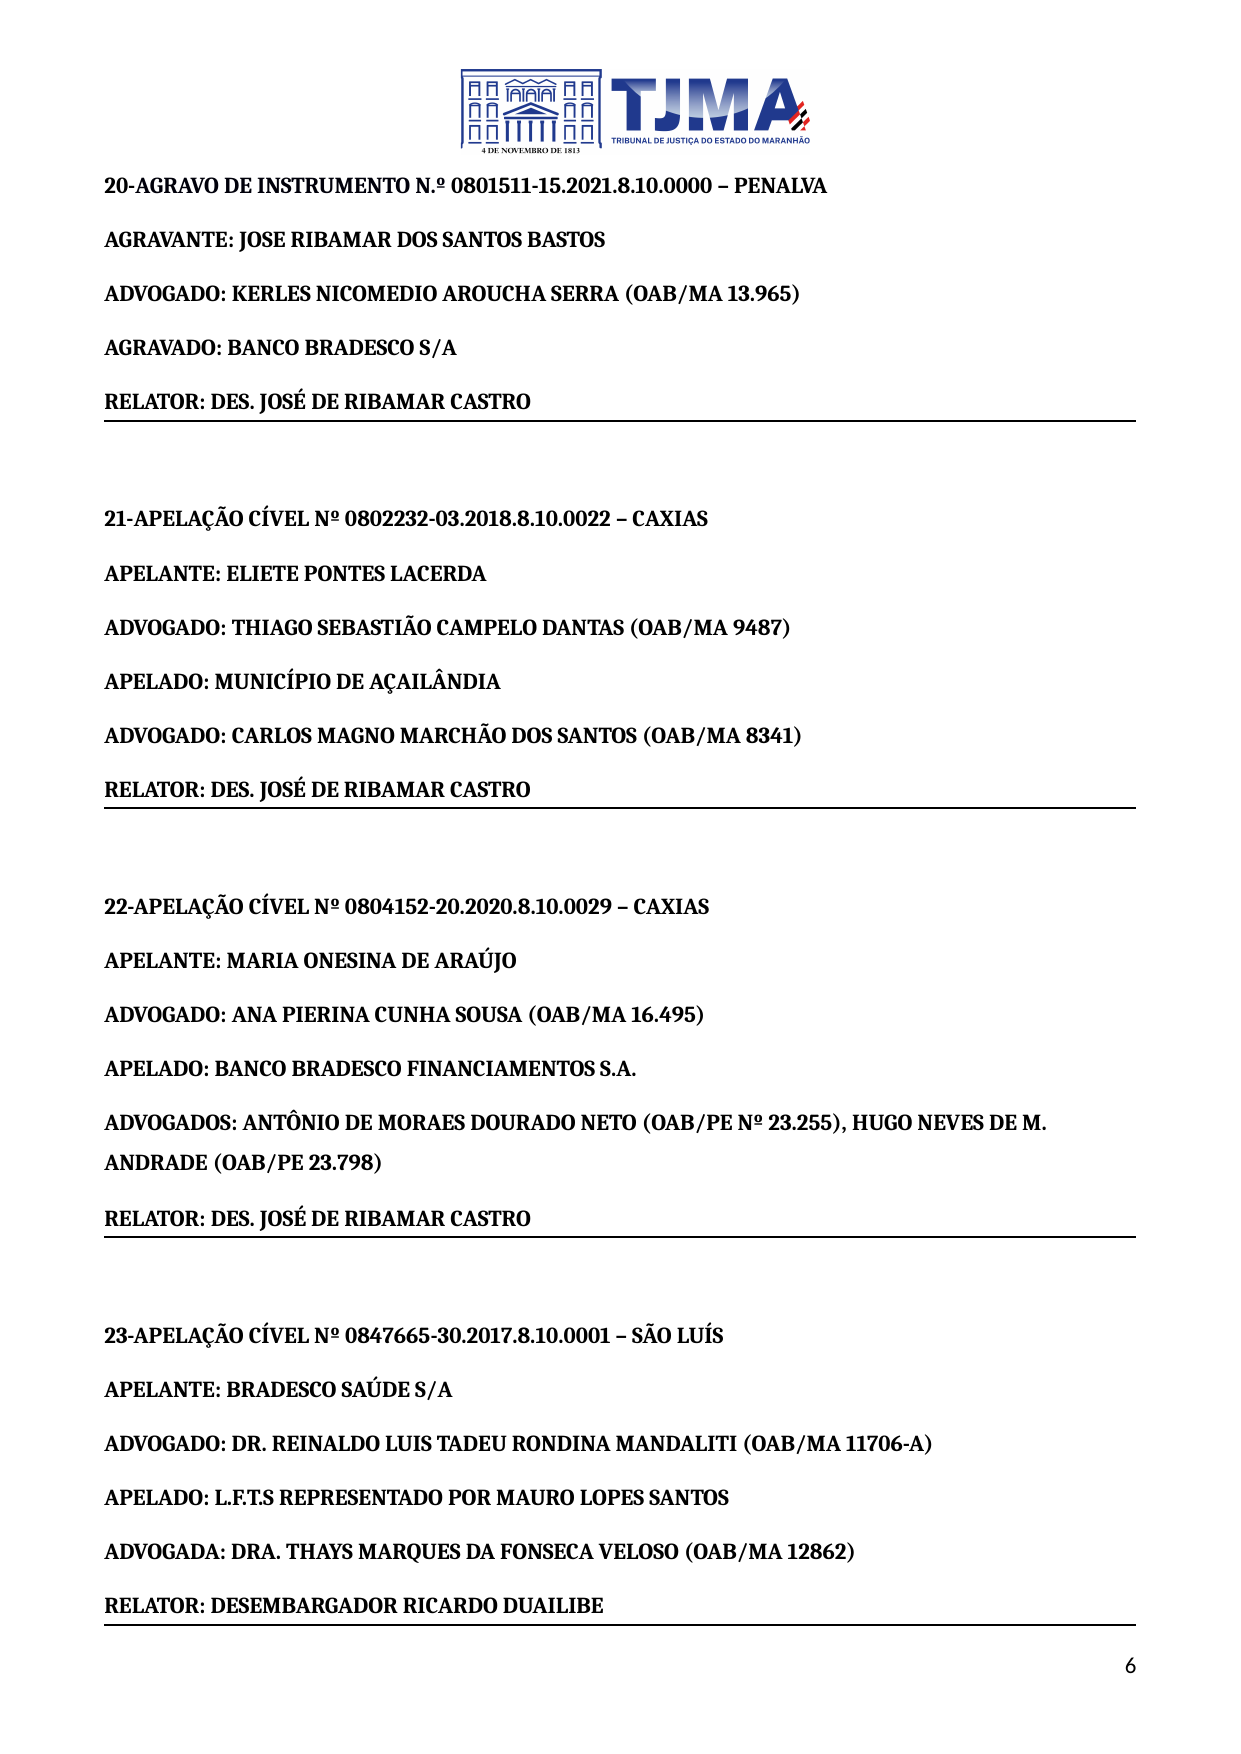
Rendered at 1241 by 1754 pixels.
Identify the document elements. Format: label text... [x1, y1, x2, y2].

text ADVOGADO: CARLOS MAGNO MARCHÃO DOS SANTOS (OAB/MA 8341) [104, 722, 1136, 749]
text 21-APELAÇÃO CÍVEL Nº 0802232-03.2018.8.10.0022 – CAXIAS [104, 506, 1136, 533]
text ADVOGADOS: ANTÔNIO DE MORAES DOURADO NETO (OAB/PE Nº 23.255), HUGO NEVES DE M. ANDRADE (OAB/PE 23.798) [104, 1110, 1136, 1176]
text AGRAVADO: BANCO BRADESCO S/A [104, 335, 1136, 361]
text RELATOR: DESEMBARGADOR RICARDO DUAILIBE [104, 1593, 1136, 1624]
picture [460, 69, 810, 155]
text 22-APELAÇÃO CÍVEL Nº 0804152-20.2020.8.10.0029 – CAXIAS [104, 894, 1136, 920]
text APELADO: L.F.T.S REPRESENTADO POR MAURO LOPES SANTOS [104, 1485, 1136, 1511]
text ADVOGADO: ANA PIERINA CUNHA SOUSA (OAB/MA 16.495) [104, 1002, 1136, 1028]
text APELADO: MUNICÍPIO DE AÇAILÂNDIA [104, 668, 1136, 695]
text APELANTE: ELIETE PONTES LACERDA [104, 560, 1136, 587]
text 23-APELAÇÃO CÍVEL Nº 0847665-30.2017.8.10.0001 – SÃO LUÍS [104, 1323, 1136, 1349]
text ADVOGADA: DRA. THAYS MARQUES DA FONSECA VELOSO (OAB/MA 12862) [104, 1539, 1136, 1565]
text RELATOR: DES. JOSÉ DE RIBAMAR CASTRO [104, 389, 1136, 420]
text 20-AGRAVO DE INSTRUMENTO N.º 0801511-15.2021.8.10.0000 – PENALVA [104, 173, 1136, 199]
text ADVOGADO: KERLES NICOMEDIO AROUCHA SERRA (OAB/MA 13.965) [104, 281, 1136, 307]
text RELATOR: DES. JOSÉ DE RIBAMAR CASTRO [104, 1206, 1136, 1236]
text APELANTE: MARIA ONESINA DE ARAÚJO [104, 948, 1136, 974]
text APELANTE: BRADESCO SAÚDE S/A [104, 1377, 1136, 1403]
text APELADO: BANCO BRADESCO FINANCIAMENTOS S.A. [104, 1056, 1136, 1082]
text ADVOGADO: DR. REINALDO LUIS TADEU RONDINA MANDALITI (OAB/MA 11706-A) [104, 1431, 1136, 1457]
text AGRAVANTE: JOSE RIBAMAR DOS SANTOS BASTOS [104, 227, 1136, 253]
text RELATOR: DES. JOSÉ DE RIBAMAR CASTRO [104, 777, 1136, 807]
text ADVOGADO: THIAGO SEBASTIÃO CAMPELO DANTAS (OAB/MA 9487) [104, 614, 1136, 641]
